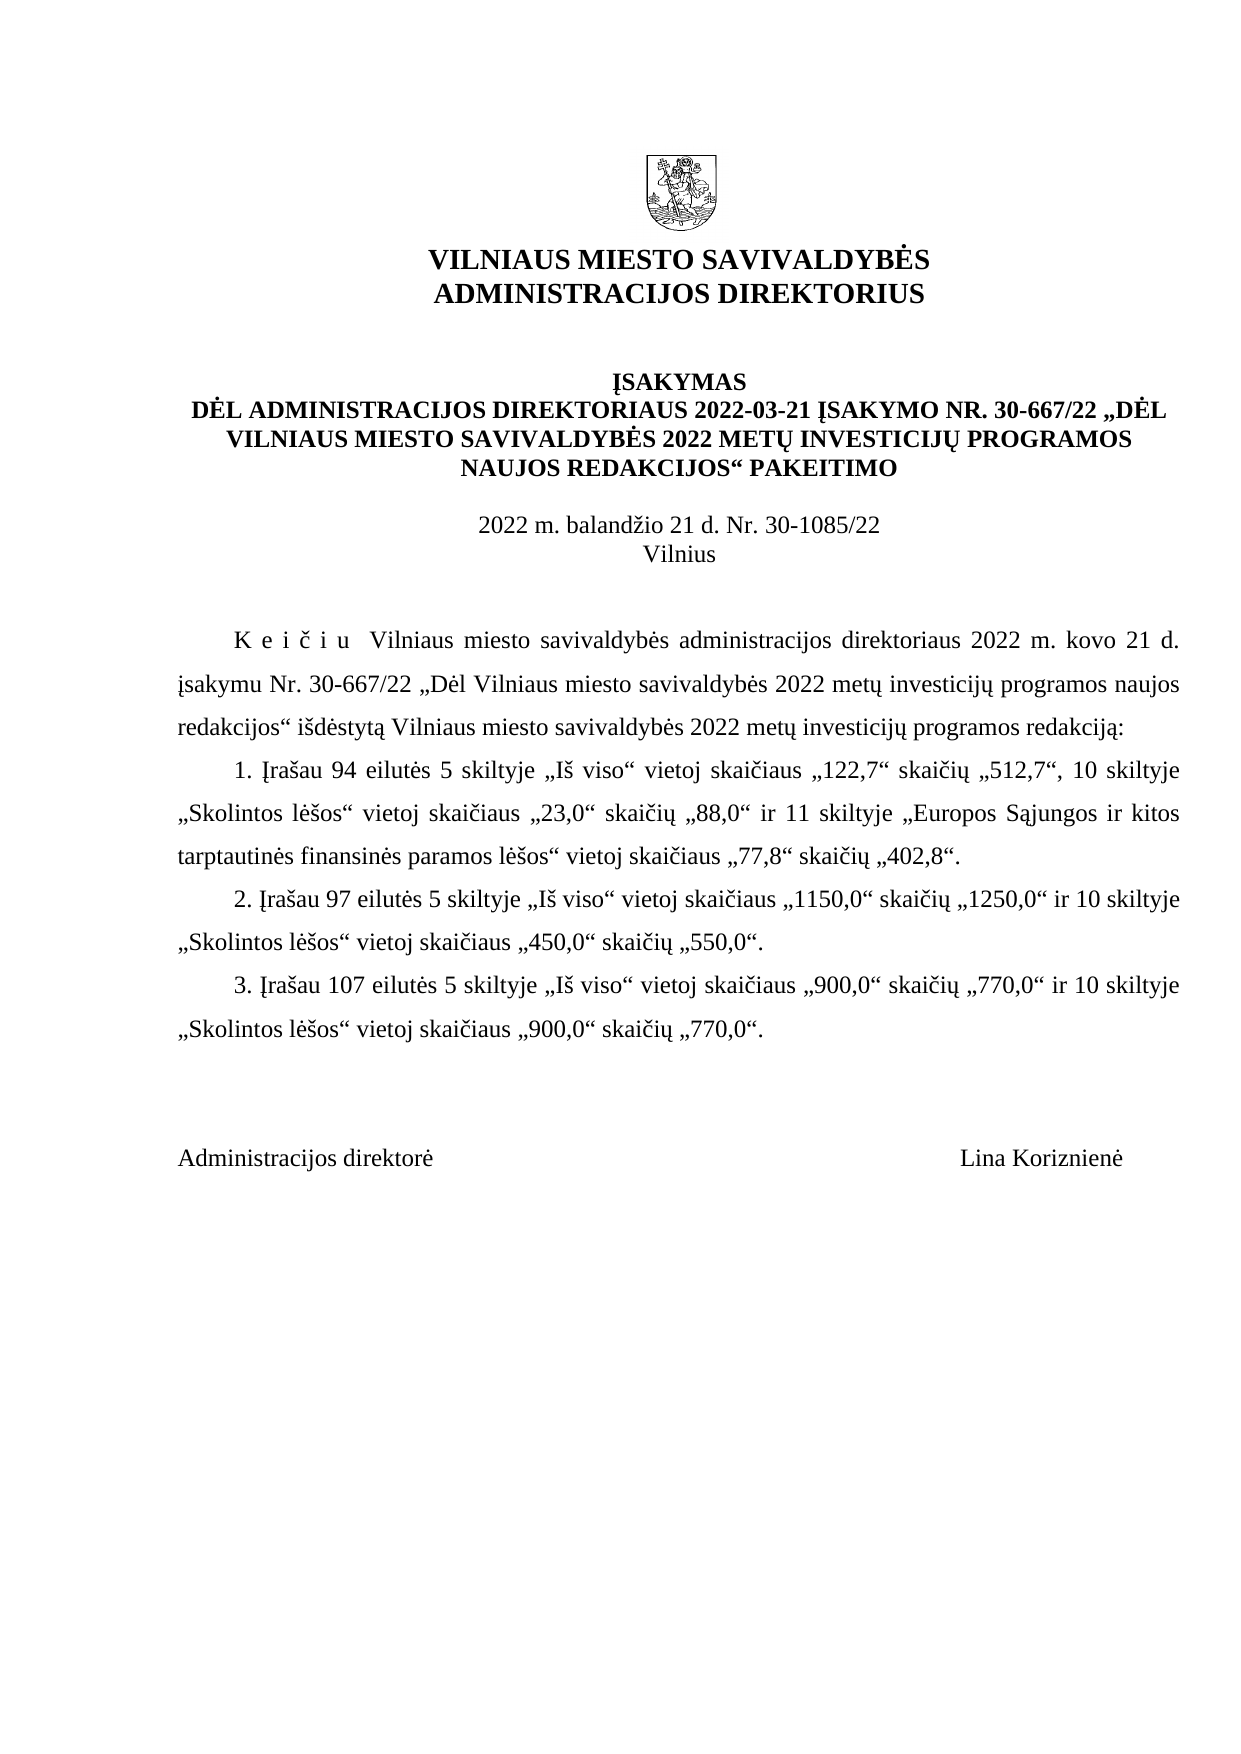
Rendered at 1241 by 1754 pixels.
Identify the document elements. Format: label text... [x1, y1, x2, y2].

text 1. Įrašau 94 eilutės 5 skiltyje „Iš viso“ vietoj skaičiaus „122,7“ skaičių „512,7“, 10 skiltyje „Skolintos lėšos“ vietoj skaičiaus „23,0“ skaičių „88,0“ ir 11 skiltyje „Europos Sąjungos ir kitos tarptautinės finansinės paramos lėšos“ vietoj skaičiaus „77,8“ skaičių „402,8“. [177, 755, 1181, 870]
text VILNIAUS MIESTO SAVIVALDYBĖS [177, 242, 1181, 276]
text ĮSAKYMAS [177, 367, 1181, 396]
text Administracijos direktorė Lina Koriznienė [177, 1143, 1181, 1172]
text 2022 m. balandžio 21 d. Nr. 30-1085/22 [177, 511, 1181, 539]
text 3. Įrašau 107 eilutės 5 skiltyje „Iš viso“ vietoj skaičiaus „900,0“ skaičių „770,0“ ir 10 skiltyje „Skolintos lėšos“ vietoj skaičiaus „900,0“ skaičių „770,0“. [177, 971, 1181, 1042]
text K e i č i u Vilniaus miesto savivaldybės administracijos direktoriaus 2022 m. kovo 21 d. įsakymu Nr. 30-667/22 „Dėl Vilniaus miesto savivaldybės 2022 metų investicijų programos naujos redakcijos“ išdėstytą Vilniaus miesto savivaldybės 2022 metų investicijų programos redakciją: [177, 626, 1181, 741]
text DĖL ADMINISTRACIJOS DIREKTORIAUS 2022-03-21 ĮSAKYMO NR. 30-667/22 „DĖL VILNIAUS MIESTO SAVIVALDYBĖS 2022 METŲ INVESTICIJŲ PROGRAMOS NAUJOS REDAKCIJOS“ PAKEITIMO [177, 396, 1181, 482]
text 2. Įrašau 97 eilutės 5 skiltyje „Iš viso“ vietoj skaičiaus „1150,0“ skaičių „1250,0“ ir 10 skiltyje „Skolintos lėšos“ vietoj skaičiaus „450,0“ skaičių „550,0“. [177, 884, 1181, 956]
text Vilnius [177, 539, 1181, 568]
text ADMINISTRACIJOS DIREKTORIUS [177, 276, 1181, 309]
